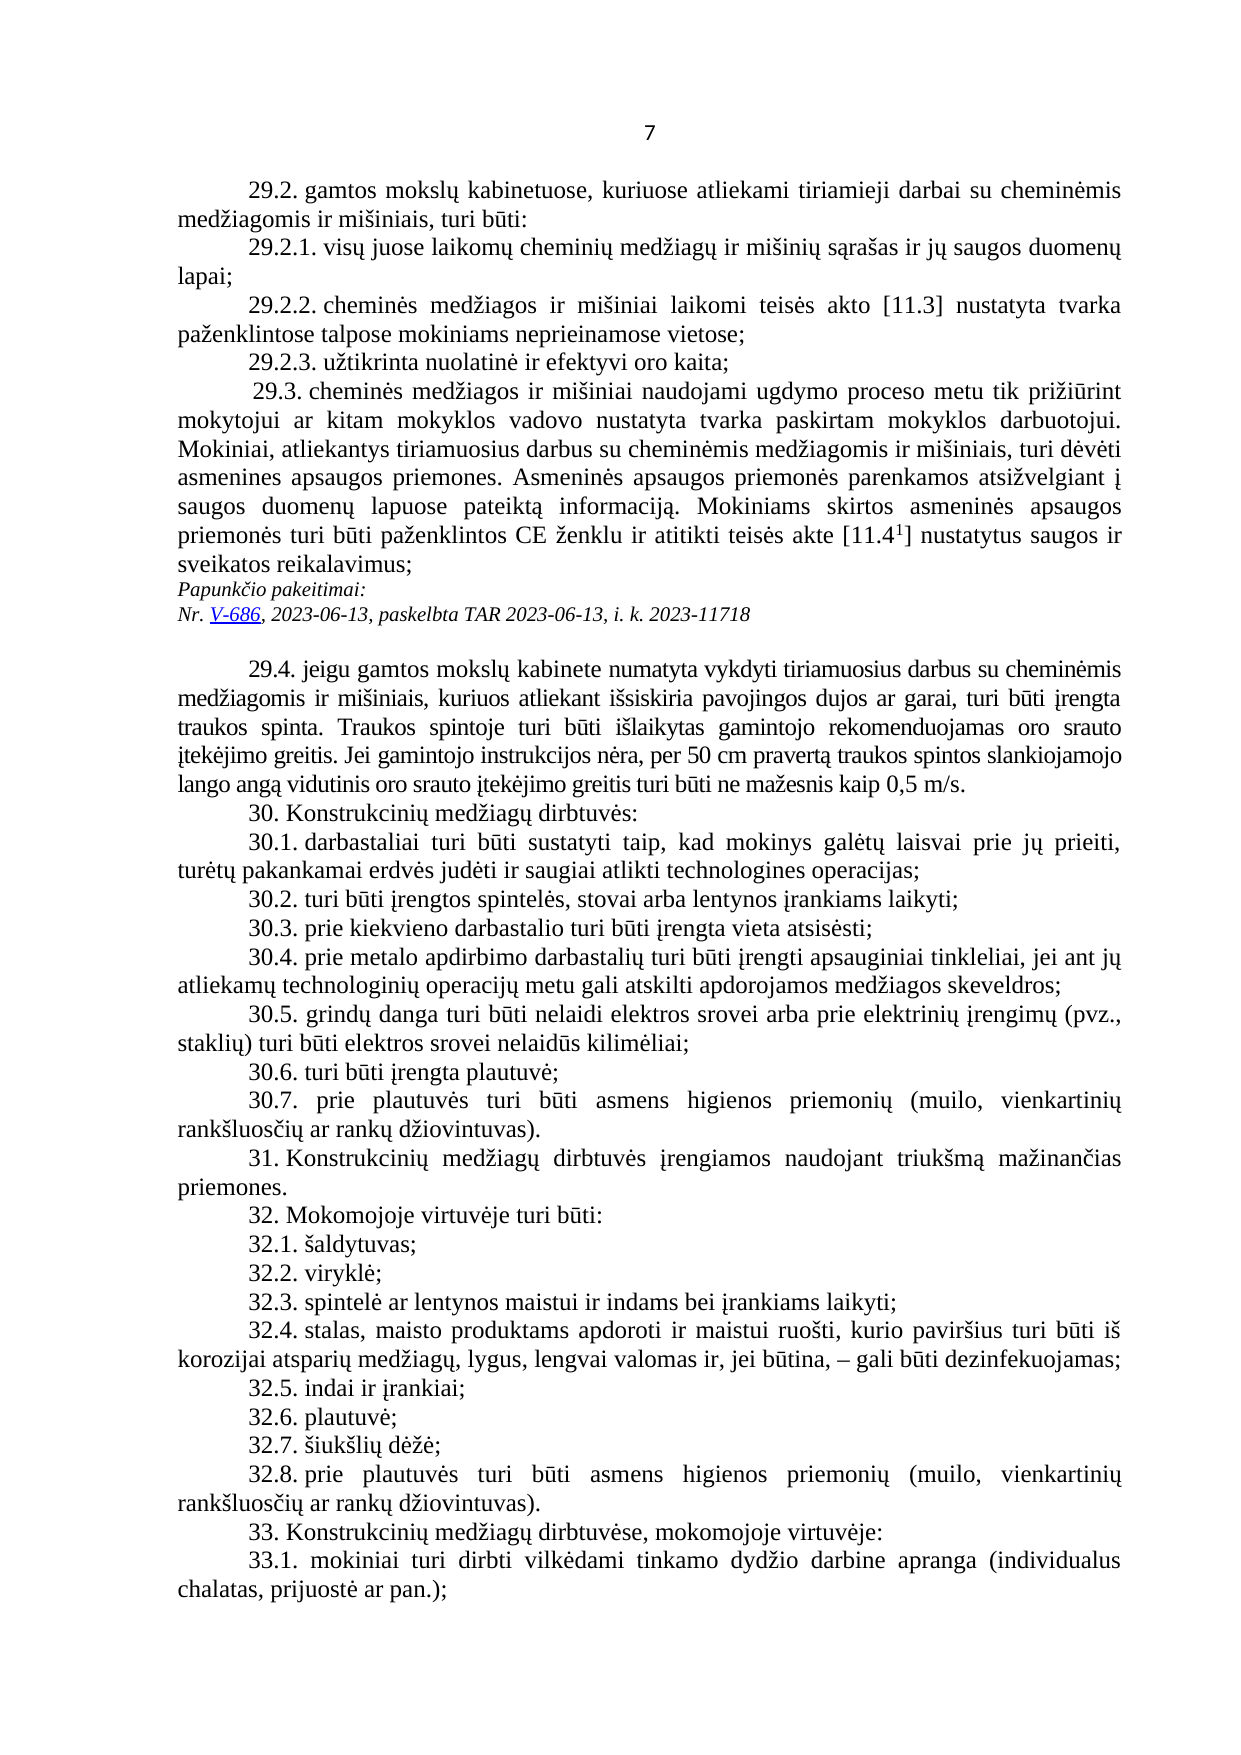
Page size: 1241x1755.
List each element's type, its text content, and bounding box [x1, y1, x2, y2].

text 32.7. šiukšlių dėžė; [177, 1431, 1122, 1459]
text Nr. V-686, 2023-06-13, paskelbta TAR 2023-06-13, i. k. 2023-11718 [177, 601, 1122, 626]
text 29.2. gamtos mokslų kabinetuose, kuriuose atliekami tiriamieji darbai su cheminėmis medžiagomis ir mišiniais, turi būti: [177, 175, 1122, 232]
text 30.1. darbastaliai turi būti sustatyti taip, kad mokinys galėtų laisvai prie jų prieiti, turėtų pakankamai erdvės judėti ir saugiai atlikti technologines operacijas; [177, 827, 1122, 884]
text 33. Konstrukcinių medžiagų dirbtuvėse, mokomojoje virtuvėje: [177, 1517, 1122, 1546]
text 32.4. stalas, maisto produktams apdoroti ir maistui ruošti, kurio paviršius turi būti iš korozijai atsparių medžiagų, lygus, lengvai valomas ir, jei būtina, – gali būti dezinfekuojamas; [177, 1316, 1122, 1373]
text 29.3. cheminės medžiagos ir mišiniai naudojami ugdymo proceso metu tik prižiūrint mokytojui ar kitam mokyklos vadovo nustatyta tvarka paskirtam mokyklos darbuotojui. Mokiniai, atliekantys tiriamuosius darbus su cheminėmis medžiagomis ir mišiniais, turi dėvėti asmenines apsaugos priemones. Asmeninės apsaugos priemonės parenkamos atsižvelgiant į saugos duomenų lapuose pateiktą informaciją. Mokiniams skirtos asmeninės apsaugos priemonės turi būti paženklintos CE ženklu ir atitikti teisės akte [11.41] nustatytus saugos ir sveikatos reikalavimus; [177, 376, 1122, 577]
text 30. Konstrukcinių medžiagų dirbtuvės: [177, 798, 1122, 827]
text 32.5. indai ir įrankiai; [177, 1373, 1122, 1402]
text 29.4. jeigu gamtos mokslų kabinete numatyta vykdyti tiriamuosius darbus su cheminėmis medžiagomis ir mišiniais, kuriuos atliekant išsiskiria pavojingos dujos ar garai, turi būti įrengta traukos spinta. Traukos spintoje turi būti išlaikytas gamintojo rekomenduojamas oro srauto įtekėjimo greitis. Jei gamintojo instrukcijos nėra, per 50 cm pravertą traukos spintos slankiojamojo lango angą vidutinis oro srauto įtekėjimo greitis turi būti ne mažesnis kaip 0,5 m/s. [177, 654, 1122, 798]
text 29.2.3. užtikrinta nuolatinė ir efektyvi oro kaita; [177, 347, 1122, 376]
text 29.2.1. visų juose laikomų cheminių medžiagų ir mišinių sąrašas ir jų saugos duomenų lapai; [177, 232, 1122, 290]
text 32.3. spintelė ar lentynos maistui ir indams bei įrankiams laikyti; [177, 1287, 1122, 1316]
text Papunkčio pakeitimai: [177, 577, 1122, 601]
text 30.4. prie metalo apdirbimo darbastalių turi būti įrengti apsauginiai tinkleliai, jei ant jų atliekamų technologinių operacijų metu gali atskilti apdorojamos medžiagos skeveldros; [177, 942, 1122, 999]
text 32.8. prie plautuvės turi būti asmens higienos priemonių (muilo, vienkartinių rankšluosčių ar rankų džiovintuvas). [177, 1459, 1122, 1517]
text 30.5. grindų danga turi būti nelaidi elektros srovei arba prie elektrinių įrengimų (pvz., staklių) turi būti elektros srovei nelaidūs kilimėliai; [177, 999, 1122, 1057]
text 33.1. mokiniai turi dirbti vilkėdami tinkamo dydžio darbine apranga (individualus chalatas, prijuostė ar pan.); [177, 1546, 1122, 1603]
text 30.7. prie plautuvės turi būti asmens higienos priemonių (muilo, vienkartinių rankšluosčių ar rankų džiovintuvas). [177, 1086, 1122, 1143]
text 29.2.2. cheminės medžiagos ir mišiniai laikomi teisės akto [11.3] nustatyta tvarka paženklintose talpose mokiniams neprieinamose vietose; [177, 290, 1122, 347]
text 32. Mokomojoje virtuvėje turi būti: [177, 1201, 1122, 1229]
text 30.6. turi būti įrengta plautuvė; [177, 1057, 1122, 1086]
text 31. Konstrukcinių medžiagų dirbtuvės įrengiamos naudojant triukšmą mažinančias priemones. [177, 1143, 1122, 1201]
text 32.6. plautuvė; [177, 1402, 1122, 1431]
text 30.3. prie kiekvieno darbastalio turi būti įrengta vieta atsisėsti; [177, 913, 1122, 942]
text 30.2. turi būti įrengtos spintelės, stovai arba lentynos įrankiams laikyti; [177, 884, 1122, 913]
text 32.2. viryklė; [177, 1258, 1122, 1287]
text 32.1. šaldytuvas; [177, 1229, 1122, 1258]
